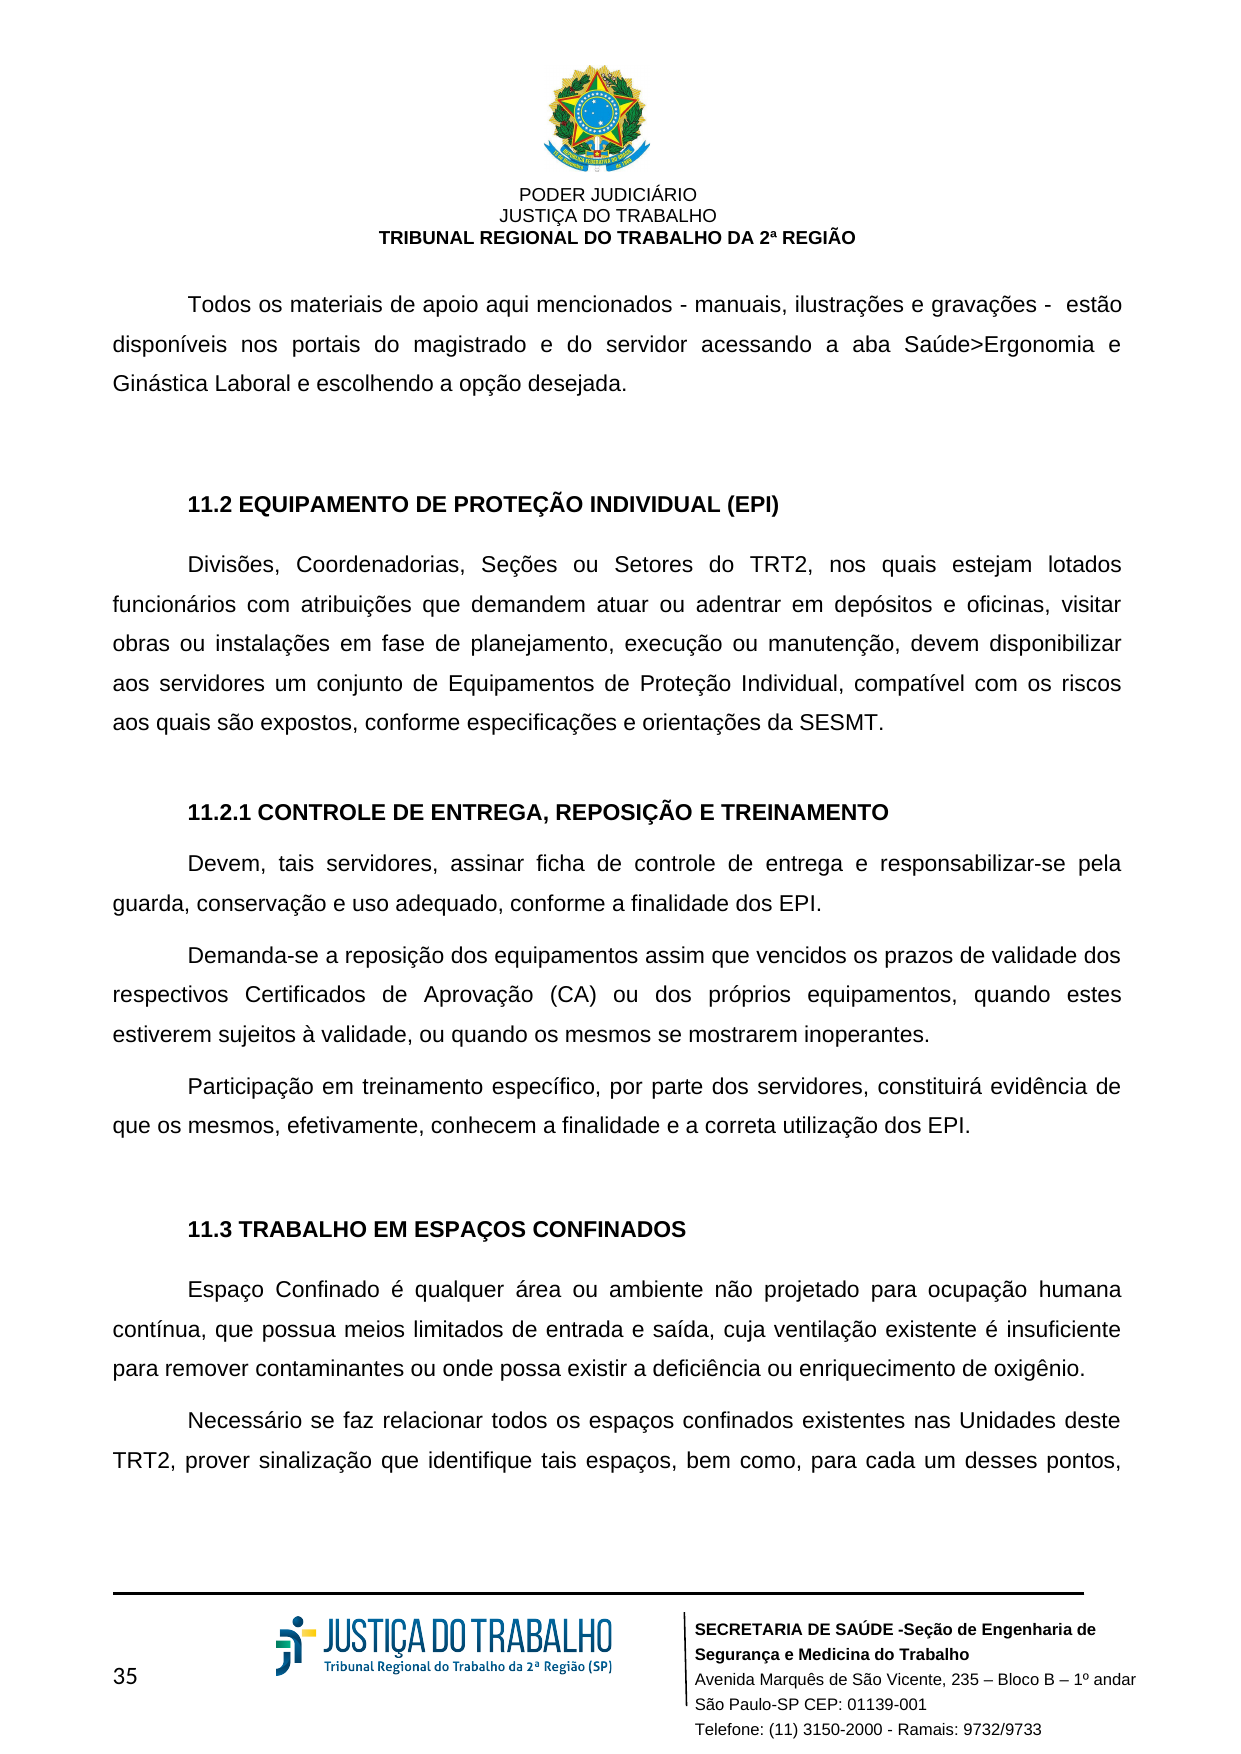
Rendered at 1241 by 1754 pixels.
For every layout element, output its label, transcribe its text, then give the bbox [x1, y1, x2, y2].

picture [276, 1616, 612, 1676]
subtitle 11.3 TRABALHO EM ESPAÇOS CONFINADOS [112, 1216, 1122, 1242]
text Demanda-se a reposição dos equipamentos assim que vencidos os prazos de validade dos respectivos Certificados de Aprovação (CA) ou dos próprios equipamentos, quando estes estiverem sujeitos à validade, ou quando os mesmos se mostrarem inoperantes. [112, 942, 1122, 1047]
text Participação em treinamento específico, por parte dos servidores, constituirá evidência de que os mesmos, efetivamente, conhecem a finalidade e a correta utilização dos EPI. [112, 1073, 1122, 1138]
text Todos os materiais de apoio aqui mencionados - manuais, ilustrações e gravações - estão disponíveis nos portais do magistrado e do servidor acessando a aba Saúde>Ergonomia e Ginástica Laboral e escolhendo a opção desejada. [112, 291, 1122, 397]
picture [543, 65, 650, 172]
subtitle 11.2 EQUIPAMENTO DE PROTEÇÃO INDIVIDUAL (EPI) [112, 491, 1122, 517]
text Devem, tais servidores, assinar ficha de controle de entrega e responsabilizar-se pela guarda, conservação e uso adequado, conforme a finalidade dos EPI. [112, 850, 1122, 916]
subtitle 11.2.1 CONTROLE DE ENTREGA, REPOSIÇÃO E TREINAMENTO [112, 798, 1122, 825]
text Divisões, Coordenadorias, Seções ou Setores do TRT2, nos quais estejam lotados funcionários com atribuições que demandem atuar ou adentrar em depósitos e oficinas, visitar obras ou instalações em fase de planejamento, execução ou manutenção, devem disponibilizar aos servidores um conjunto de Equipamentos de Proteção Individual, compatível com os riscos aos quais são expostos, conforme especificações e orientações da SESMT. [112, 551, 1122, 736]
text Espaço Confinado é qualquer área ou ambiente não projetado para ocupação humana contínua, que possua meios limitados de entrada e saída, cuja ventilação existente é insuficiente para remover contaminantes ou onde possa existir a deficiência ou enriquecimento de oxigênio. [112, 1276, 1122, 1382]
text Necessário se faz relacionar todos os espaços confinados existentes nas Unidades deste TRT2, prover sinalização que identifique tais espaços, bem como, para cada um desses pontos, [112, 1407, 1122, 1473]
